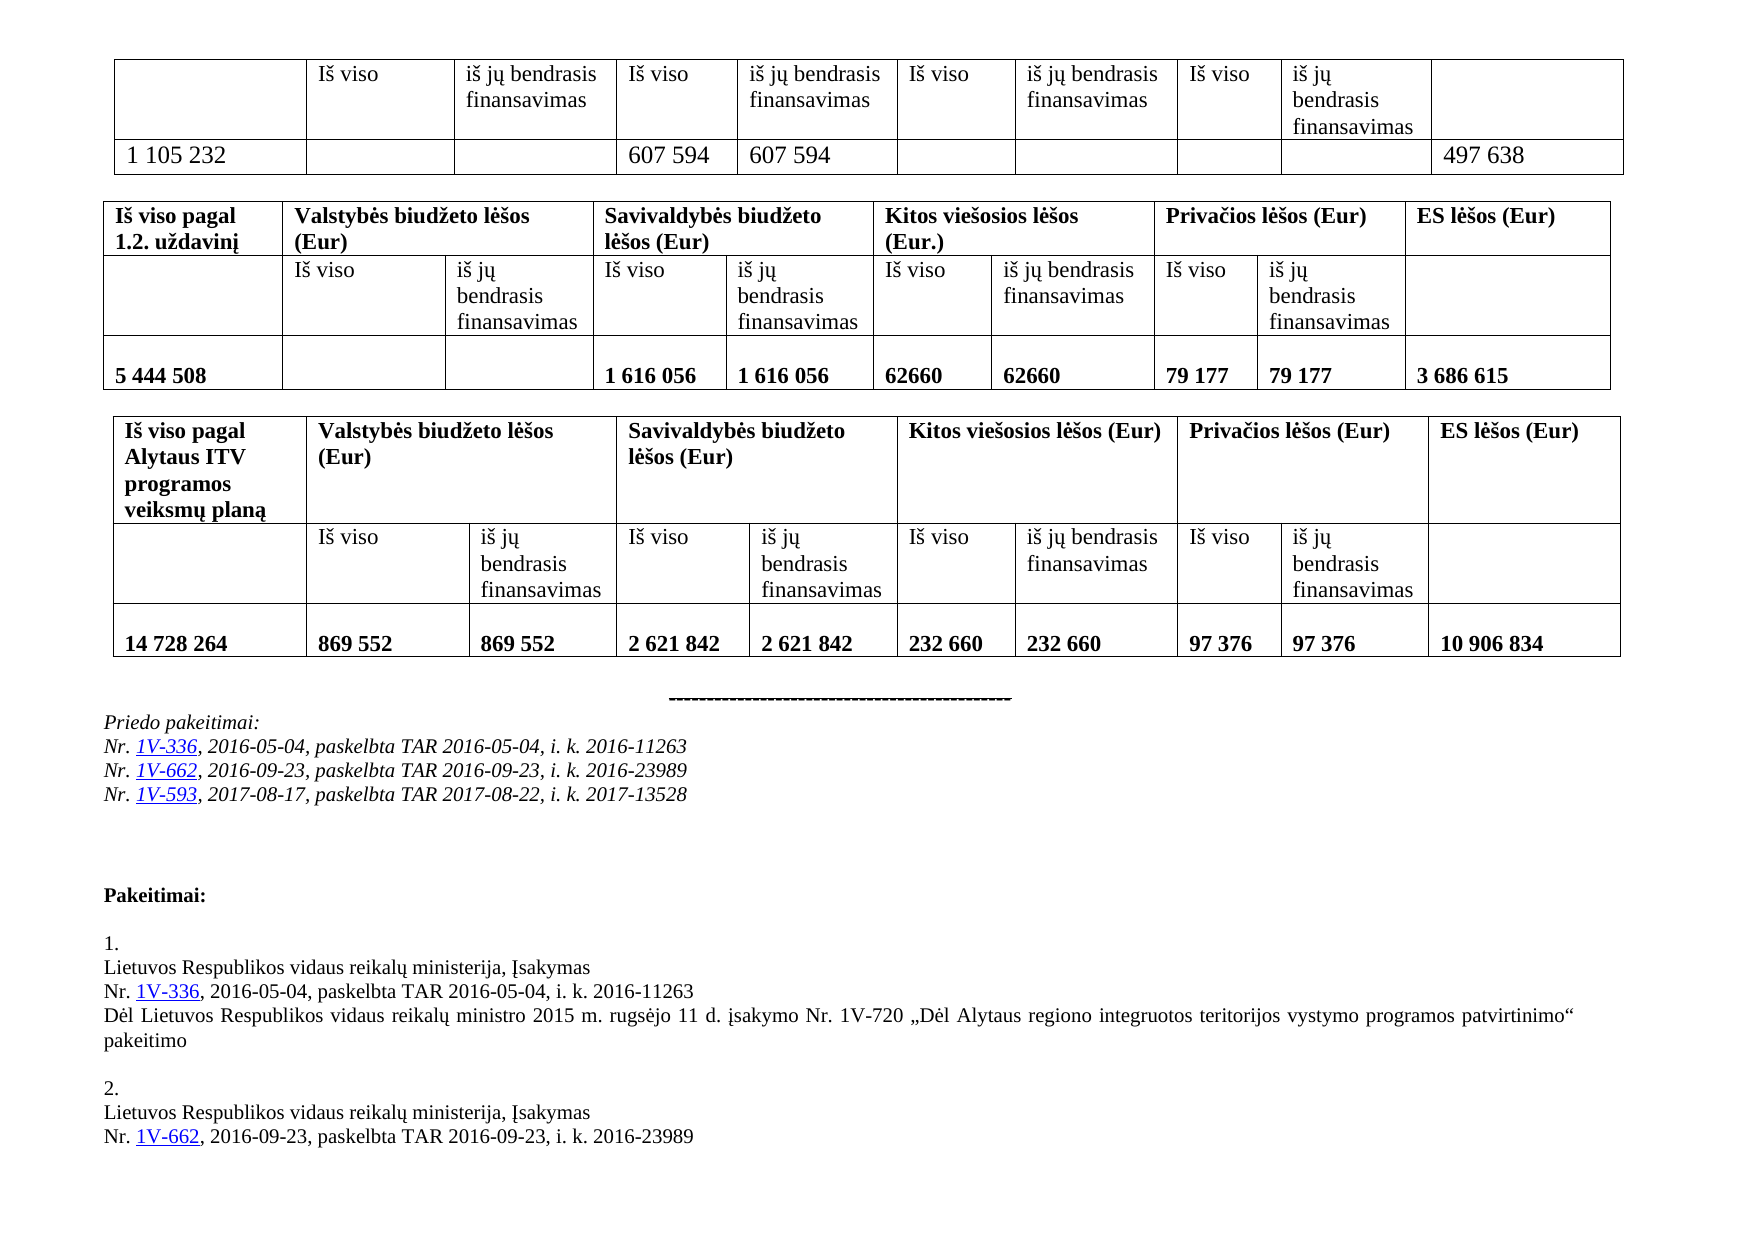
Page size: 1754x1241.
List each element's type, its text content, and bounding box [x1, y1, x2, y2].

table_cell iš jų bendrasis finansavimas [738, 60, 897, 139]
table_cell 3 686 615 [1406, 336, 1610, 388]
table_cell iš jų bendrasis finansavimas [1282, 524, 1428, 602]
table_cell [1282, 140, 1431, 173]
text Priedo pakeitimai: [103, 710, 1577, 734]
table_cell iš jų bendrasis finansavimas [992, 256, 1154, 335]
text Dėl Lietuvos Respublikos vidaus reikalų ministro 2015 m. rugsėjo 11 d. įsakymo Nr. 1V-720 „Dėl Alytaus regiono integruotos teritorijos vystymo programos patvirtinimo“ pakeitimo [103, 1003, 1577, 1052]
table_cell 232 660 [1016, 604, 1177, 656]
table_cell 62660 [992, 336, 1154, 388]
table_cell [1406, 256, 1610, 335]
table_cell [446, 336, 593, 388]
table_cell Iš viso [898, 60, 1015, 139]
text 1. [103, 931, 1577, 955]
table_cell 1 616 056 [727, 336, 873, 388]
table_cell 2 621 842 [750, 604, 897, 656]
table_cell 869 552 [470, 604, 616, 656]
table_cell 79 177 [1155, 336, 1257, 388]
table_cell Iš viso [874, 256, 991, 335]
table_cell [104, 256, 282, 335]
text Nr. 1V-662, 2016-09-23, paskelbta TAR 2016-09-23, i. k. 2016-23989 [103, 1124, 1577, 1148]
table_header Privačios lėšos (Eur) [1178, 417, 1428, 522]
table_cell 10 906 834 [1429, 604, 1620, 656]
text --------------------------------------------- [103, 684, 1577, 710]
table_cell 2 621 842 [617, 604, 749, 656]
table_header Kitos viešosios lėšos (Eur) [898, 417, 1177, 522]
table_header Kitos viešosios lėšos (Eur.) [874, 202, 1154, 255]
table_cell iš jų bendrasis finansavimas [1016, 524, 1177, 602]
table_cell 1 105 232 [115, 140, 306, 173]
table_header [115, 60, 306, 139]
table_cell 62660 [874, 336, 991, 388]
table_cell iš jų bendrasis finansavimas [1258, 256, 1405, 335]
text Lietuvos Respublikos vidaus reikalų ministerija, Įsakymas [103, 955, 1577, 979]
table_cell [455, 140, 616, 173]
table_cell 5 444 508 [104, 336, 282, 388]
table_header Savivaldybės biudžeto lėšos (Eur) [617, 417, 897, 522]
table_cell iš jų bendrasis finansavimas [1282, 60, 1431, 139]
table_cell 97 376 [1178, 604, 1281, 656]
text Lietuvos Respublikos vidaus reikalų ministerija, Įsakymas [103, 1100, 1577, 1124]
table_cell iš jų bendrasis finansavimas [1016, 60, 1177, 139]
text Nr. 1V-593, 2017-08-17, paskelbta TAR 2017-08-22, i. k. 2017-13528 [103, 782, 1577, 806]
table_cell [114, 524, 306, 602]
table_cell 79 177 [1258, 336, 1405, 388]
table_cell 607 594 [738, 140, 897, 173]
table_header Valstybės biudžeto lėšos (Eur) [307, 417, 616, 522]
table_header ES lėšos (Eur) [1429, 417, 1620, 522]
table_cell [283, 336, 445, 388]
table_cell 607 594 [617, 140, 737, 173]
table_header Valstybės biudžeto lėšos (Eur) [283, 202, 593, 255]
table_cell [1016, 140, 1177, 173]
table_cell 1 616 056 [594, 336, 726, 388]
table_cell Iš viso [1178, 60, 1281, 139]
table_header [1432, 60, 1623, 139]
table_cell Iš viso [1178, 524, 1281, 602]
table_cell iš jų bendrasis finansavimas [470, 524, 616, 602]
table_cell 232 660 [898, 604, 1015, 656]
table_cell Iš viso [617, 524, 749, 602]
text Nr. 1V-662, 2016-09-23, paskelbta TAR 2016-09-23, i. k. 2016-23989 [103, 758, 1577, 782]
table_header ES lėšos (Eur) [1406, 202, 1610, 255]
text Nr. 1V-336, 2016-05-04, paskelbta TAR 2016-05-04, i. k. 2016-11263 [103, 979, 1577, 1003]
text Pakeitimai: [103, 883, 1577, 907]
table_header Iš viso pagal 1.2. uždavinį [104, 202, 282, 255]
table_cell Iš viso [307, 60, 454, 139]
table_cell Iš viso [1155, 256, 1257, 335]
table_cell iš jų bendrasis finansavimas [727, 256, 873, 335]
table_cell iš jų bendrasis finansavimas [750, 524, 897, 602]
table_cell 869 552 [307, 604, 469, 656]
table_cell iš jų bendrasis finansavimas [446, 256, 593, 335]
table_cell [1429, 524, 1620, 602]
table_cell Iš viso [283, 256, 445, 335]
table_header Privačios lėšos (Eur) [1155, 202, 1405, 255]
text 2. [103, 1076, 1577, 1100]
table_cell Iš viso [898, 524, 1015, 602]
table_cell Iš viso [594, 256, 726, 335]
table_cell [307, 140, 454, 173]
text Nr. 1V-336, 2016-05-04, paskelbta TAR 2016-05-04, i. k. 2016-11263 [103, 734, 1577, 758]
table_cell 97 376 [1282, 604, 1428, 656]
table_header Iš viso pagal Alytaus ITV programos veiksmų planą [114, 417, 306, 522]
table_cell Iš viso [617, 60, 737, 139]
table_cell [1178, 140, 1281, 173]
table_cell [898, 140, 1015, 173]
table_cell iš jų bendrasis finansavimas [455, 60, 616, 139]
table_cell Iš viso [307, 524, 469, 602]
table_cell 14 728 264 [114, 604, 306, 656]
table_cell 497 638 [1432, 140, 1623, 173]
table_header Savivaldybės biudžeto lėšos (Eur) [594, 202, 873, 255]
